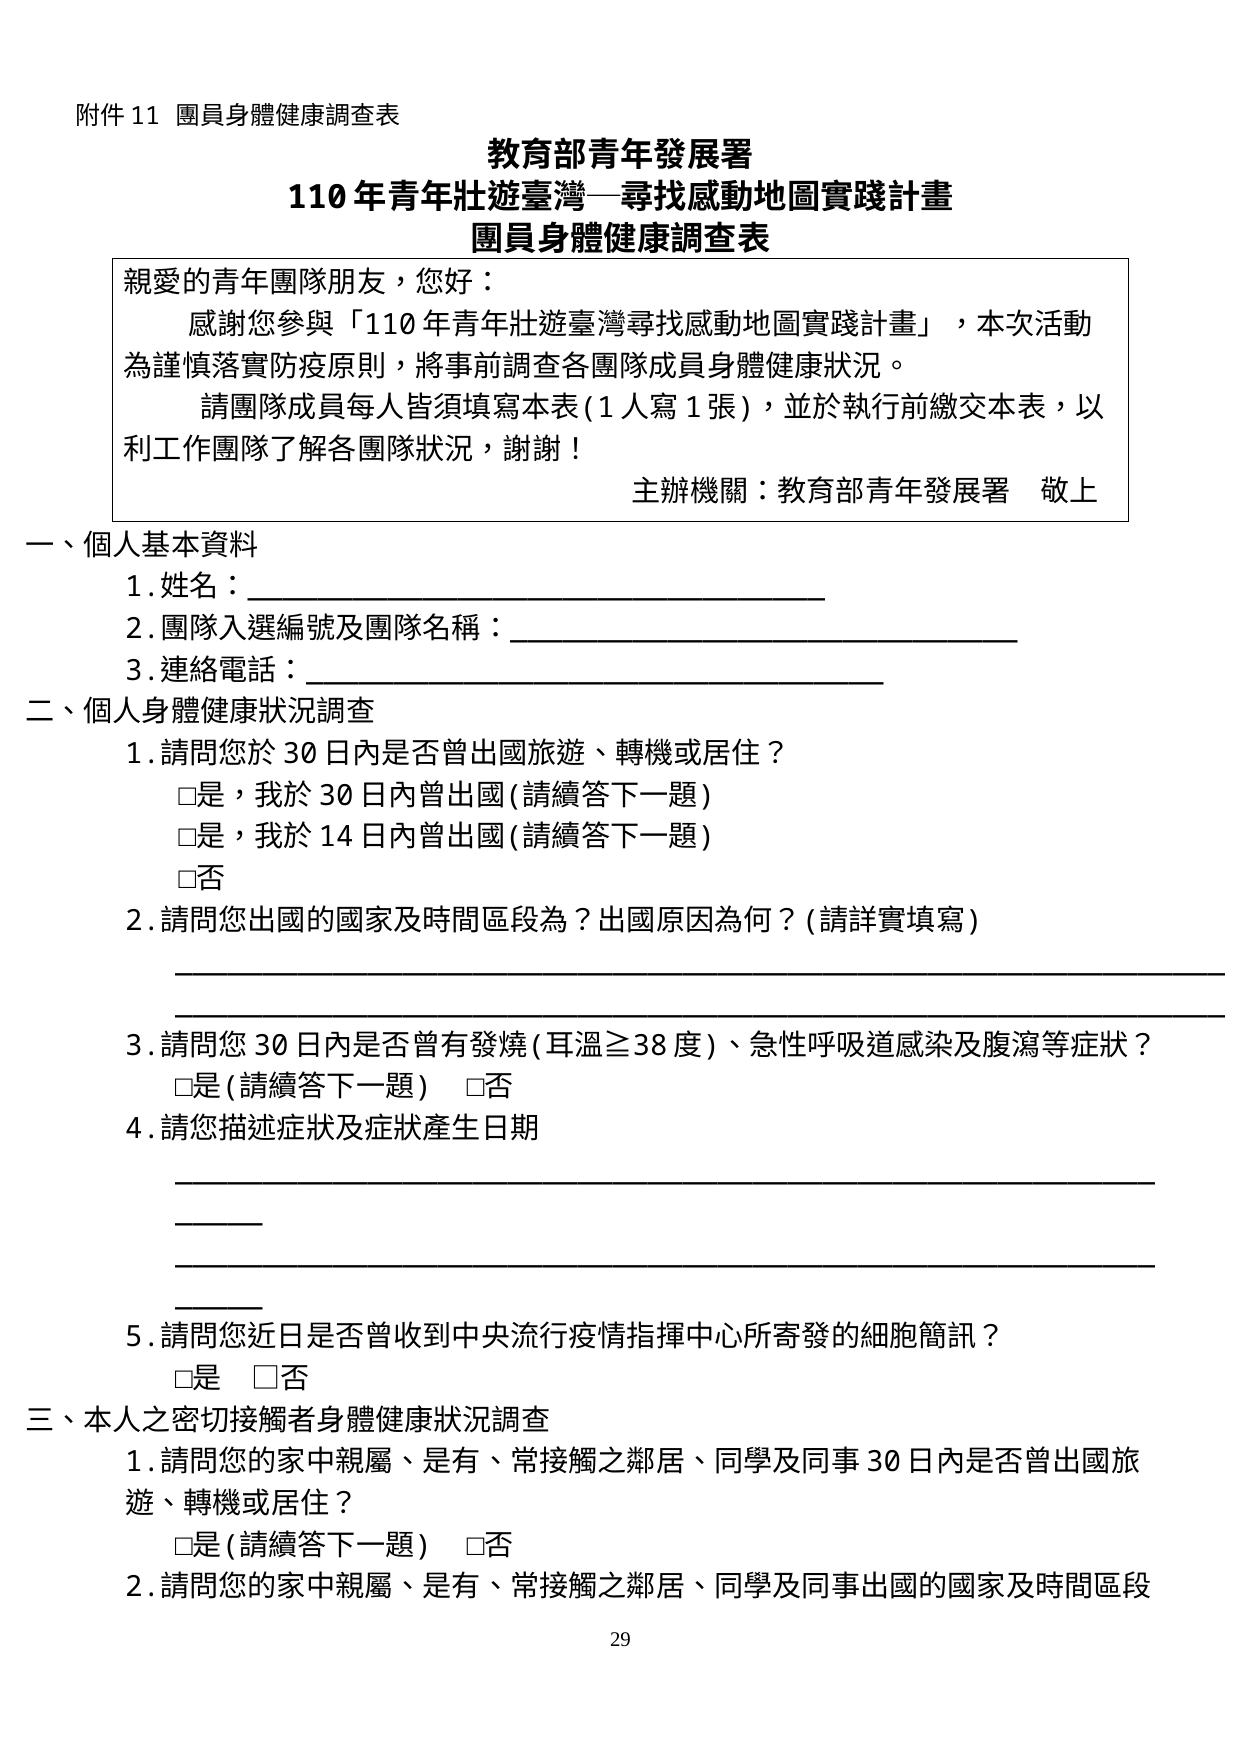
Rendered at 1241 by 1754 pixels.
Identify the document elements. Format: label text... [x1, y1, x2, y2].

list 請問您出國的國家及時間區段為？出國原因為何？(請詳實填寫) [125, 897, 1165, 938]
list 請問您的家中親屬、是有、常接觸之鄰居、同學及同事出國的國家及時間區段 [125, 1563, 1165, 1605]
list 請您描述症狀及症狀產生日期 [125, 1105, 1165, 1147]
text 2.團隊入選編號及團隊名稱：_____________________________ [125, 605, 1165, 647]
text _____________________________________________________________ [175, 1147, 1165, 1230]
text □是，我於30日內曾出國(請續答下一題) [178, 772, 1165, 813]
text □是，我於14日內曾出國(請續答下一題) [178, 813, 1165, 855]
text 附件11 團員身體健康調查表 [75, 87, 1165, 133]
text □是 □否 [175, 1355, 1165, 1397]
list 請問您30日內是否曾有發燒(耳溫≧38度)、急性呼吸道感染及腹瀉等症狀？ [125, 1022, 1165, 1063]
text □是(請續答下一題) □否 [175, 1063, 1165, 1105]
text 三、本人之密切接觸者身體健康狀況調查 [25, 1397, 1165, 1438]
list 請問您近日是否曾收到中央流行疫情指揮中心所寄發的細胞簡訊？ [125, 1313, 1165, 1355]
text ____________________________________________________________ [175, 938, 1230, 980]
table_header 親愛的青年團隊朋友，您好： 感謝您參與「110年青年壯遊臺灣尋找感動地圖實踐計畫」，本次活動為謹慎落實防疫原則，將事前調查各團隊成員身體健康狀況。 請團隊成員每人皆須填寫本表(1人寫1張)，並於執行前繳交本表，以利工作團隊了解各團隊狀況，謝謝！ 主辦機關：教育部青年發展署 敬上 [113, 259, 1128, 521]
text 3.連絡電話：_________________________________ [125, 647, 1165, 688]
text 二、個人身體健康狀況調查 [25, 688, 1165, 730]
text 1.姓名：_________________________________ [125, 563, 1165, 605]
text 一、個人基本資料 [25, 522, 1165, 563]
list 請問您的家中親屬、是有、常接觸之鄰居、同學及同事30日內是否曾出國旅遊、轉機或居住？ [125, 1438, 1165, 1522]
list 請問您於30日內是否曾出國旅遊、轉機或居住？ [125, 730, 1165, 772]
text 教育部青年發展署 [75, 133, 1165, 175]
text 110年青年壯遊臺灣─尋找感動地圖實踐計畫 [75, 175, 1165, 217]
text 團員身體健康調查表 [75, 217, 1165, 258]
text □是(請續答下一題) □否 [175, 1522, 1165, 1563]
text □否 [178, 855, 1165, 897]
text _____________________________________________________________ [175, 1230, 1165, 1313]
text ____________________________________________________________ [175, 980, 1230, 1022]
